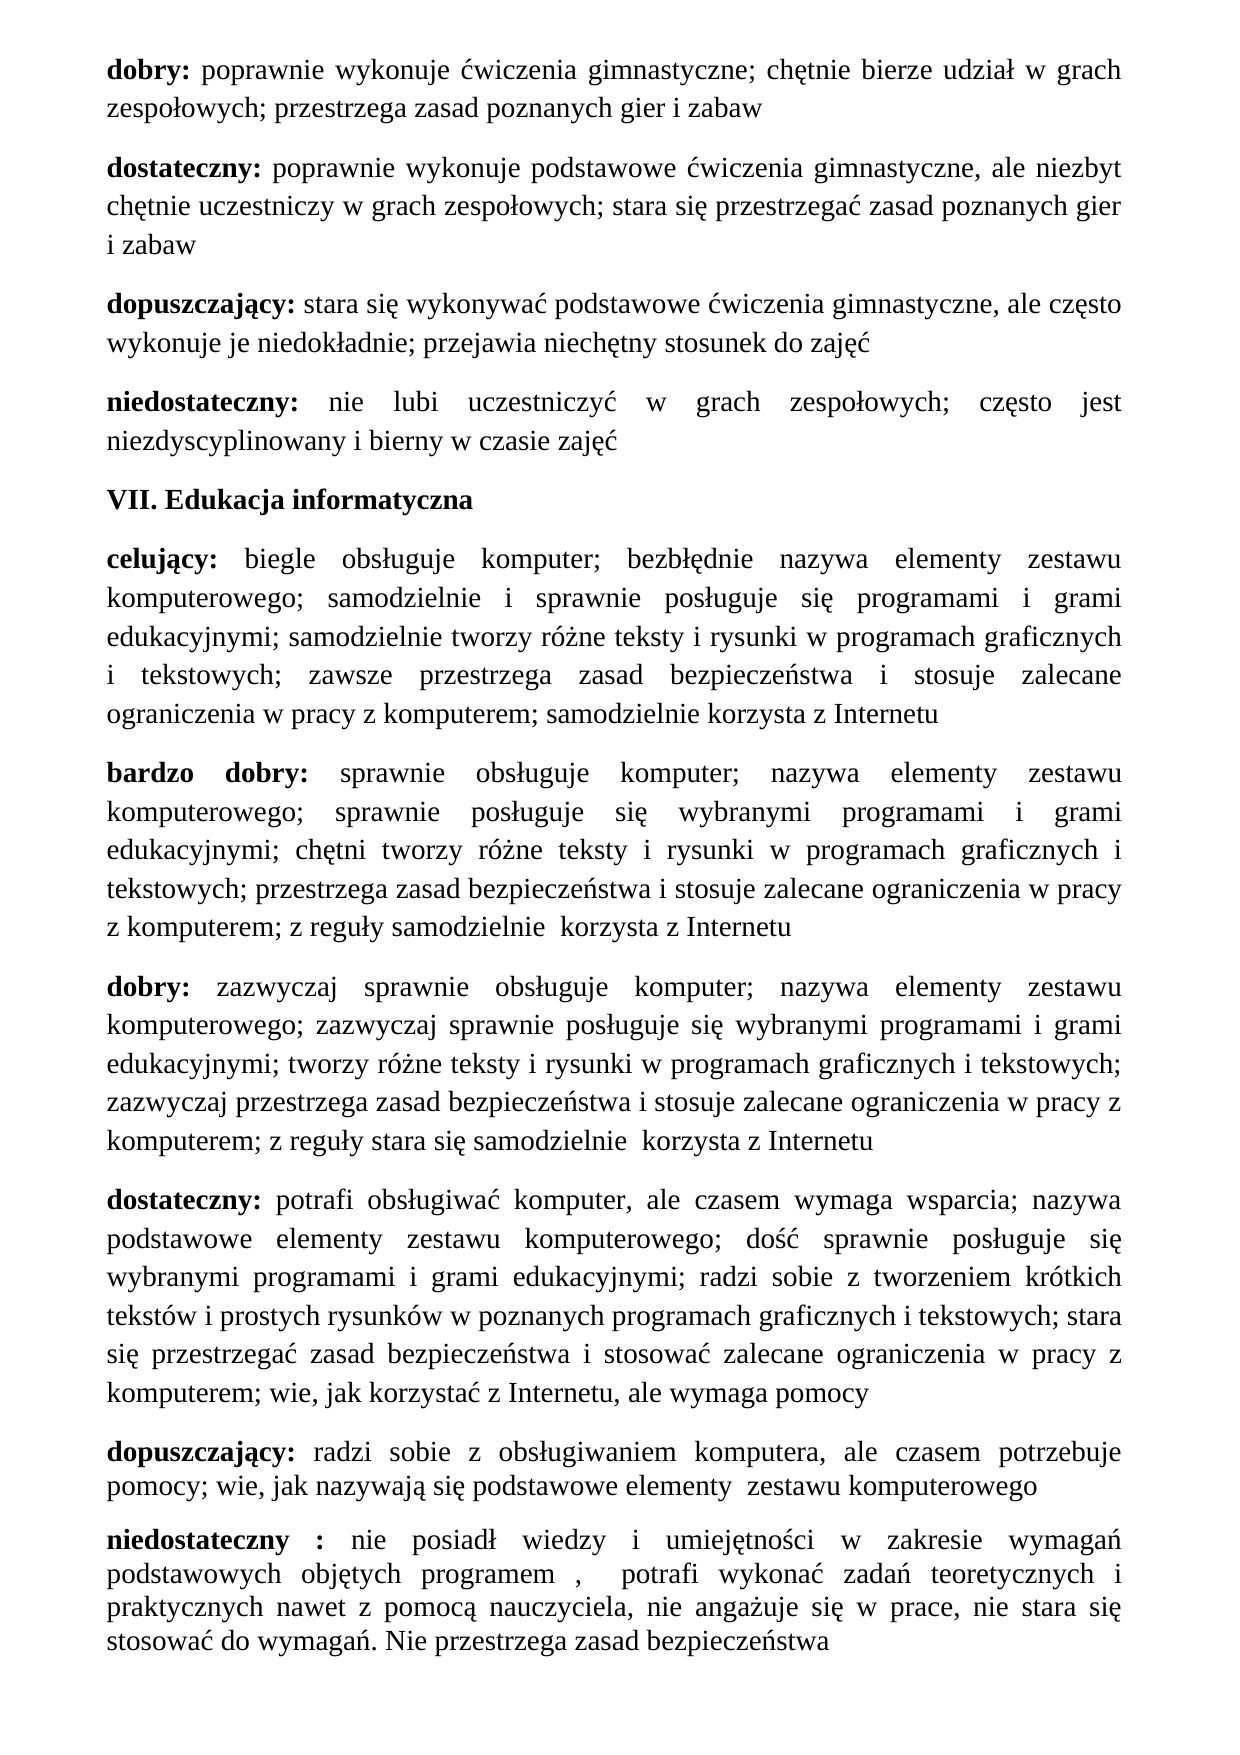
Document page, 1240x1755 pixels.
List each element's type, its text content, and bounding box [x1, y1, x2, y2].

text bardzo dobry: sprawnie obsługuje komputer; nazywa elementy zestawu komputerowego; sprawnie posługuje się wybranymi programami i grami edukacyjnymi; chętni tworzy różne teksty i rysunki w programach graficznych i tekstowych; przestrzega zasad bezpieczeństwa i stosuje zalecane ograniczenia w pracy z komputerem; z reguły samodzielnie korzysta z Internetu [106, 755, 1123, 943]
text dopuszczający: radzi sobie z obsługiwaniem komputera, ale czasem potrzebuje pomocy; wie, jak nazywają się podstawowe elementy zestawu komputerowego [106, 1434, 1123, 1501]
text niedostateczny : nie posiadł wiedzy i umiejętności w zakresie wymagań podstawowych objętych programem , potrafi wykonać zadań teoretycznych i praktycznych nawet z pomocą nauczyciela, nie angażuje się w prace, nie stara się stosować do wymagań. Nie przestrzega zasad bezpieczeństwa [106, 1522, 1123, 1656]
text dostateczny: potrafi obsługiwać komputer, ale czasem wymaga wsparcia; nazywa podstawowe elementy zestawu komputerowego; dość sprawnie posługuje się wybranymi programami i grami edukacyjnymi; radzi sobie z tworzeniem krótkich tekstów i prostych rysunków w poznanych programach graficznych i tekstowych; stara się przestrzegać zasad bezpieczeństwa i stosować zalecane ograniczenia w pracy z komputerem; wie, jak korzystać z Internetu, ale wymaga pomocy [106, 1182, 1123, 1408]
text dostateczny: poprawnie wykonuje podstawowe ćwiczenia gimnastyczne, ale niezbyt chętnie uczestniczy w grach zespołowych; stara się przestrzegać zasad poznanych gier i zabaw [106, 150, 1123, 261]
text dobry: zazwyczaj sprawnie obsługuje komputer; nazywa elementy zestawu komputerowego; zazwyczaj sprawnie posługuje się wybranymi programami i grami edukacyjnymi; tworzy różne teksty i rysunki w programach graficznych i tekstowych; zazwyczaj przestrzega zasad bezpieczeństwa i stosuje zalecane ograniczenia w pracy z komputerem; z reguły stara się samodzielnie korzysta z Internetu [106, 969, 1123, 1156]
text niedostateczny: nie lubi uczestniczyć w grach zespołowych; często jest niezdyscyplinowany i bierny w czasie zajęć [106, 384, 1123, 456]
text VII. Edukacja informatyczna [106, 482, 1123, 516]
text dobry: poprawnie wykonuje ćwiczenia gimnastyczne; chętnie bierze udział w grach zespołowych; przestrzega zasad poznanych gier i zabaw [106, 52, 1123, 124]
text dopuszczający: stara się wykonywać podstawowe ćwiczenia gimnastyczne, ale często wykonuje je niedokładnie; przejawia niechętny stosunek do zajęć [106, 286, 1123, 358]
text celujący: biegle obsługuje komputer; bezbłędnie nazywa elementy zestawu komputerowego; samodzielnie i sprawnie posługuje się programami i grami edukacyjnymi; samodzielnie tworzy różne teksty i rysunki w programach graficznych i tekstowych; zawsze przestrzega zasad bezpieczeństwa i stosuje zalecane ograniczenia w pracy z komputerem; samodzielnie korzysta z Internetu [106, 542, 1123, 729]
